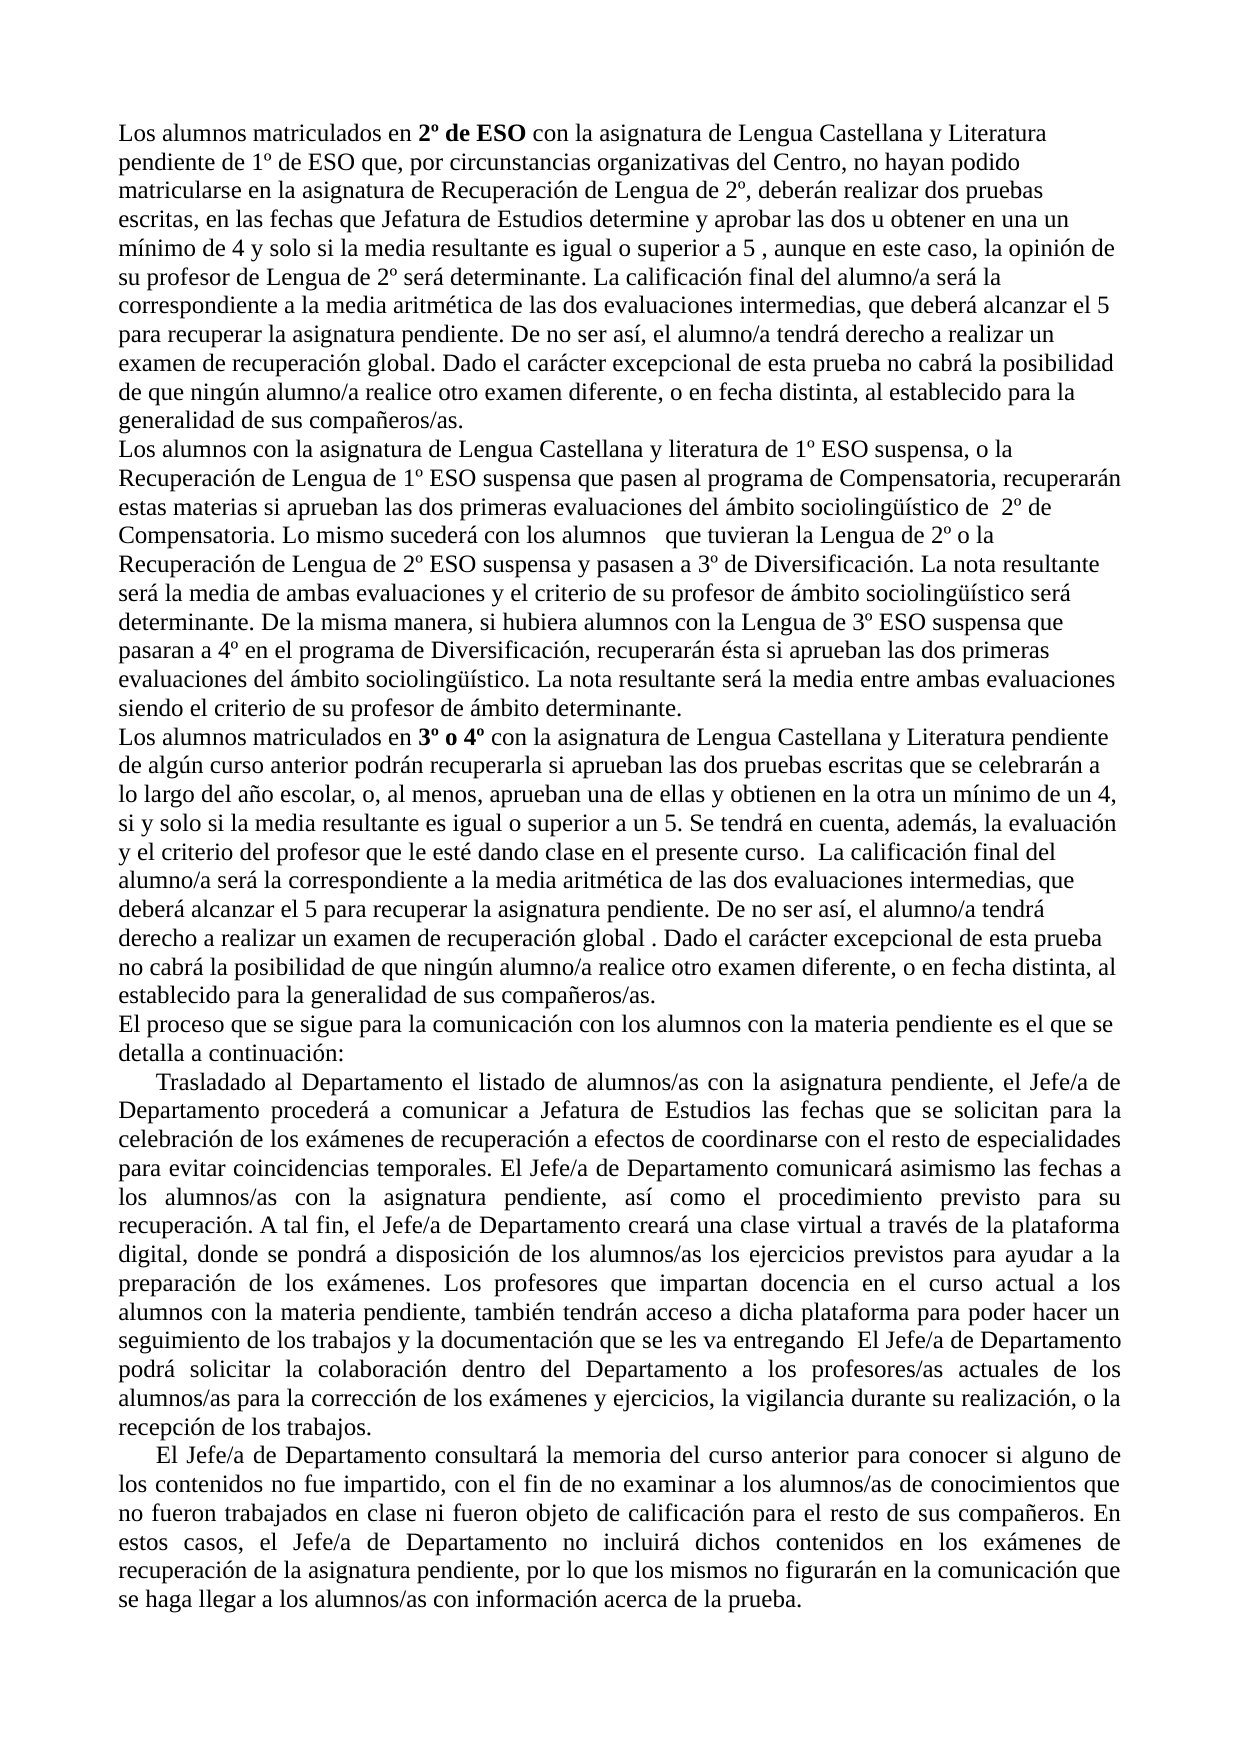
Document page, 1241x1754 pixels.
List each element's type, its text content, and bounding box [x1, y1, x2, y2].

text El proceso que se sigue para la comunicación con los alumnos con la materia pendiente es el que se detalla a continuación: [118, 1009, 1122, 1067]
text Trasladado al Departamento el listado de alumnos/as con la asignatura pendiente, el Jefe/a de Departamento procederá a comunicar a Jefatura de Estudios las fechas que se solicitan para la celebración de los exámenes de recuperación a efectos de coordinarse con el resto de especialidades para evitar coincidencias temporales. El Jefe/a de Departamento comunicará asimismo las fechas a los alumnos/as con la asignatura pendiente, así como el procedimiento previsto para su recuperación. A tal fin, el Jefe/a de Departamento creará una clase virtual a través de la plataforma digital, donde se pondrá a disposición de los alumnos/as los ejercicios previstos para ayudar a la preparación de los exámenes. Los profesores que impartan docencia en el curso actual a los alumnos con la materia pendiente, también tendrán acceso a dicha plataforma para poder hacer un seguimiento de los trabajos y la documentación que se les va entregando El Jefe/a de Departamento podrá solicitar la colaboración dentro del Departamento a los profesores/as actuales de los alumnos/as para la corrección de los exámenes y ejercicios, la vigilancia durante su realización, o la recepción de los trabajos. [118, 1067, 1122, 1441]
text Los alumnos matriculados en 3º o 4º con la asignatura de Lengua Castellana y Literatura pendiente de algún curso anterior podrán recuperarla si aprueban las dos pruebas escritas que se celebrarán a lo largo del año escolar, o, al menos, aprueban una de ellas y obtienen en la otra un mínimo de un 4, si y solo si la media resultante es igual o superior a un 5. Se tendrá en cuenta, además, la evaluación y el criterio del profesor que le esté dando clase en el presente curso. La calificación final del alumno/a será la correspondiente a la media aritmética de las dos evaluaciones intermedias, que deberá alcanzar el 5 para recuperar la asignatura pendiente. De no ser así, el alumno/a tendrá derecho a realizar un examen de recuperación global . Dado el carácter excepcional de esta prueba no cabrá la posibilidad de que ningún alumno/a realice otro examen diferente, o en fecha distinta, al establecido para la generalidad de sus compañeros/as. [118, 722, 1122, 1009]
text Los alumnos con la asignatura de Lengua Castellana y literatura de 1º ESO suspensa, o la Recuperación de Lengua de 1º ESO suspensa que pasen al programa de Compensatoria, recuperarán estas materias si aprueban las dos primeras evaluaciones del ámbito sociolingüístico de 2º de Compensatoria. Lo mismo sucederá con los alumnos que tuvieran la Lengua de 2º o la Recuperación de Lengua de 2º ESO suspensa y pasasen a 3º de Diversificación. La nota resultante será la media de ambas evaluaciones y el criterio de su profesor de ámbito sociolingüístico será determinante. De la misma manera, si hubiera alumnos con la Lengua de 3º ESO suspensa que pasaran a 4º en el programa de Diversificación, recuperarán ésta si aprueban las dos primeras evaluaciones del ámbito sociolingüístico. La nota resultante será la media entre ambas evaluaciones siendo el criterio de su profesor de ámbito determinante. [118, 434, 1122, 722]
text Los alumnos matriculados en 2º de ESO con la asignatura de Lengua Castellana y Literatura pendiente de 1º de ESO que, por circunstancias organizativas del Centro, no hayan podido matricularse en la asignatura de Recuperación de Lengua de 2º, deberán realizar dos pruebas escritas, en las fechas que Jefatura de Estudios determine y aprobar las dos u obtener en una un mínimo de 4 y solo si la media resultante es igual o superior a 5 , aunque en este caso, la opinión de su profesor de Lengua de 2º será determinante. La calificación final del alumno/a será la correspondiente a la media aritmética de las dos evaluaciones intermedias, que deberá alcanzar el 5 para recuperar la asignatura pendiente. De no ser así, el alumno/a tendrá derecho a realizar un examen de recuperación global. Dado el carácter excepcional de esta prueba no cabrá la posibilidad de que ningún alumno/a realice otro examen diferente, o en fecha distinta, al establecido para la generalidad de sus compañeros/as. [118, 118, 1122, 434]
text El Jefe/a de Departamento consultará la memoria del curso anterior para conocer si alguno de los contenidos no fue impartido, con el fin de no examinar a los alumnos/as de conocimientos que no fueron trabajados en clase ni fueron objeto de calificación para el resto de sus compañeros. En estos casos, el Jefe/a de Departamento no incluirá dichos contenidos en los exámenes de recuperación de la asignatura pendiente, por lo que los mismos no figurarán en la comunicación que se haga llegar a los alumnos/as con información acerca de la prueba. [118, 1441, 1122, 1613]
